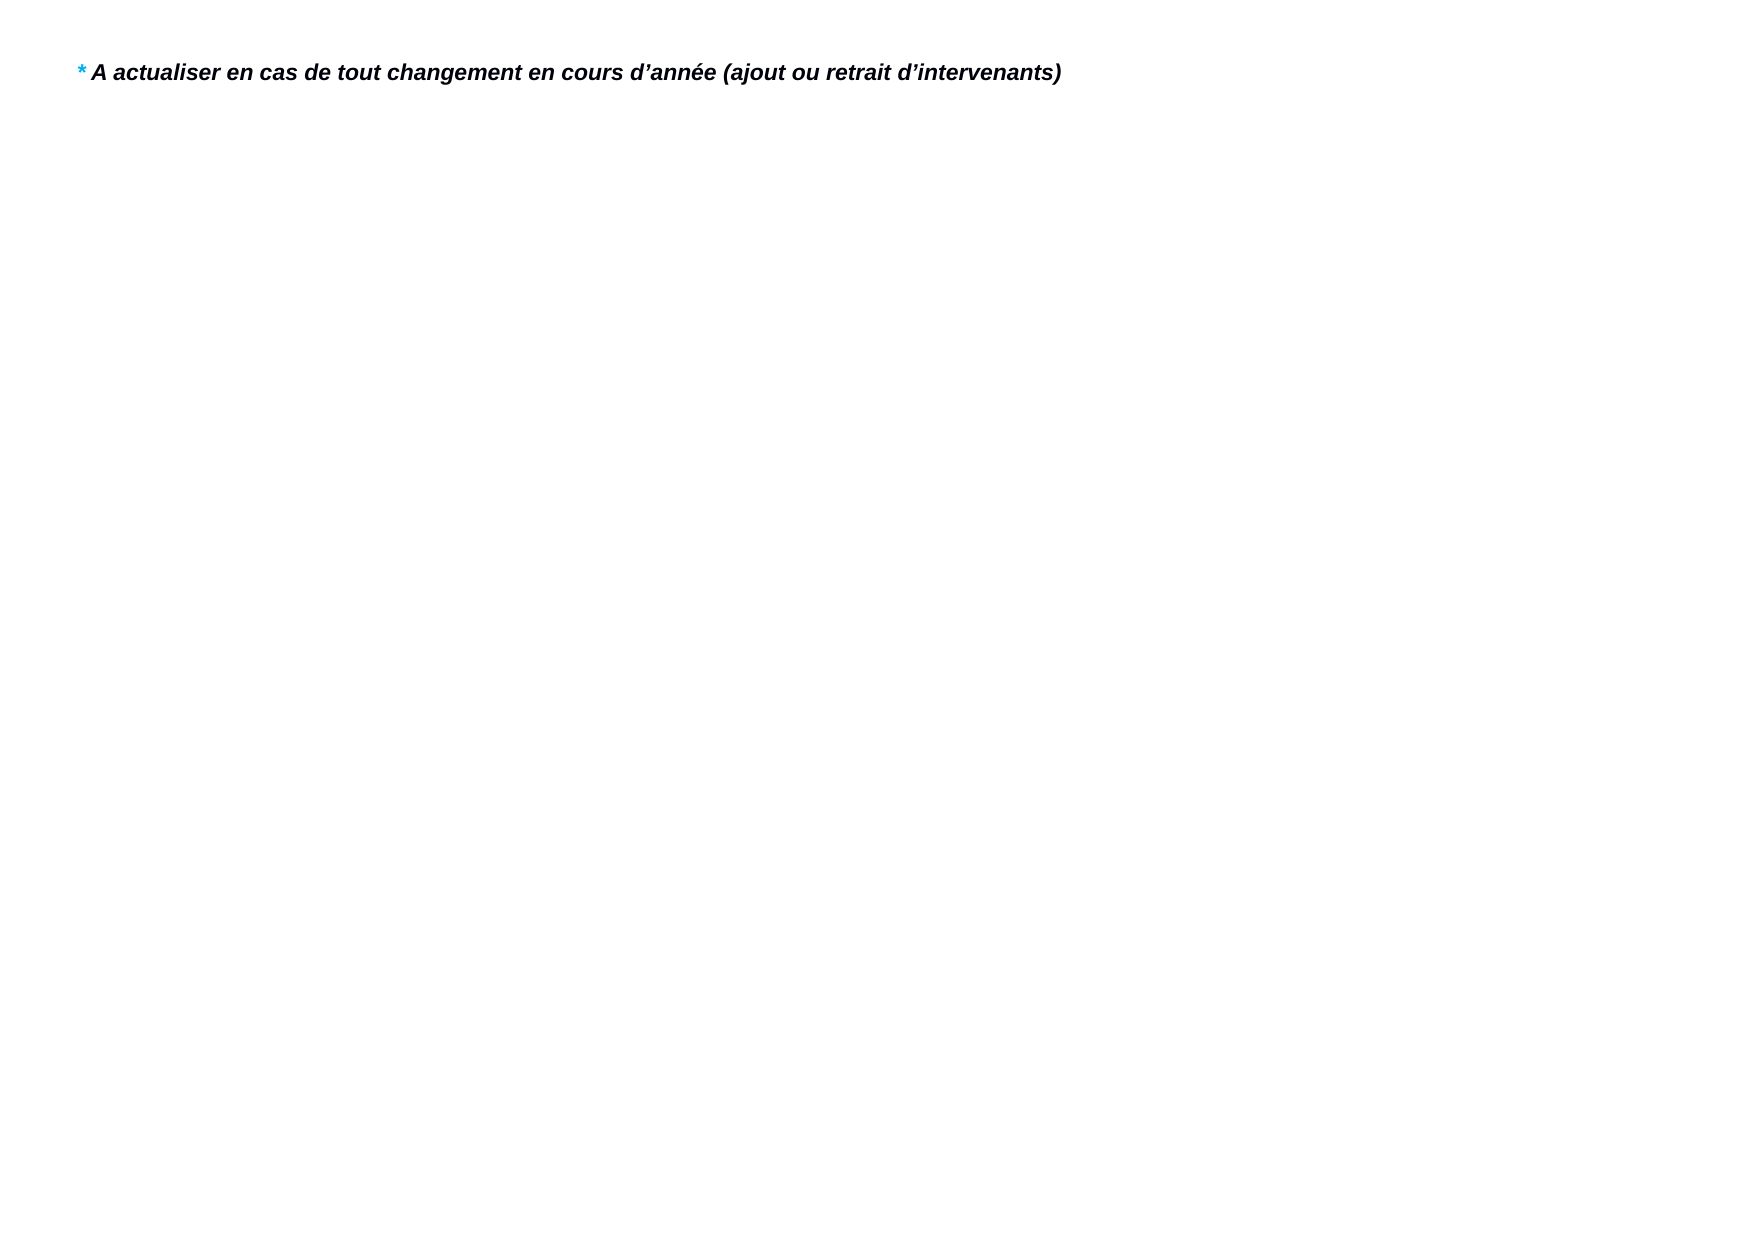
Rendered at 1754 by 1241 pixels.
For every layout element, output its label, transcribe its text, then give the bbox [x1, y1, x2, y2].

subtitle * A actualiser en cas de tout changement en cours d’année (ajout ou retrait d’intervenants) [77, 59, 1610, 85]
